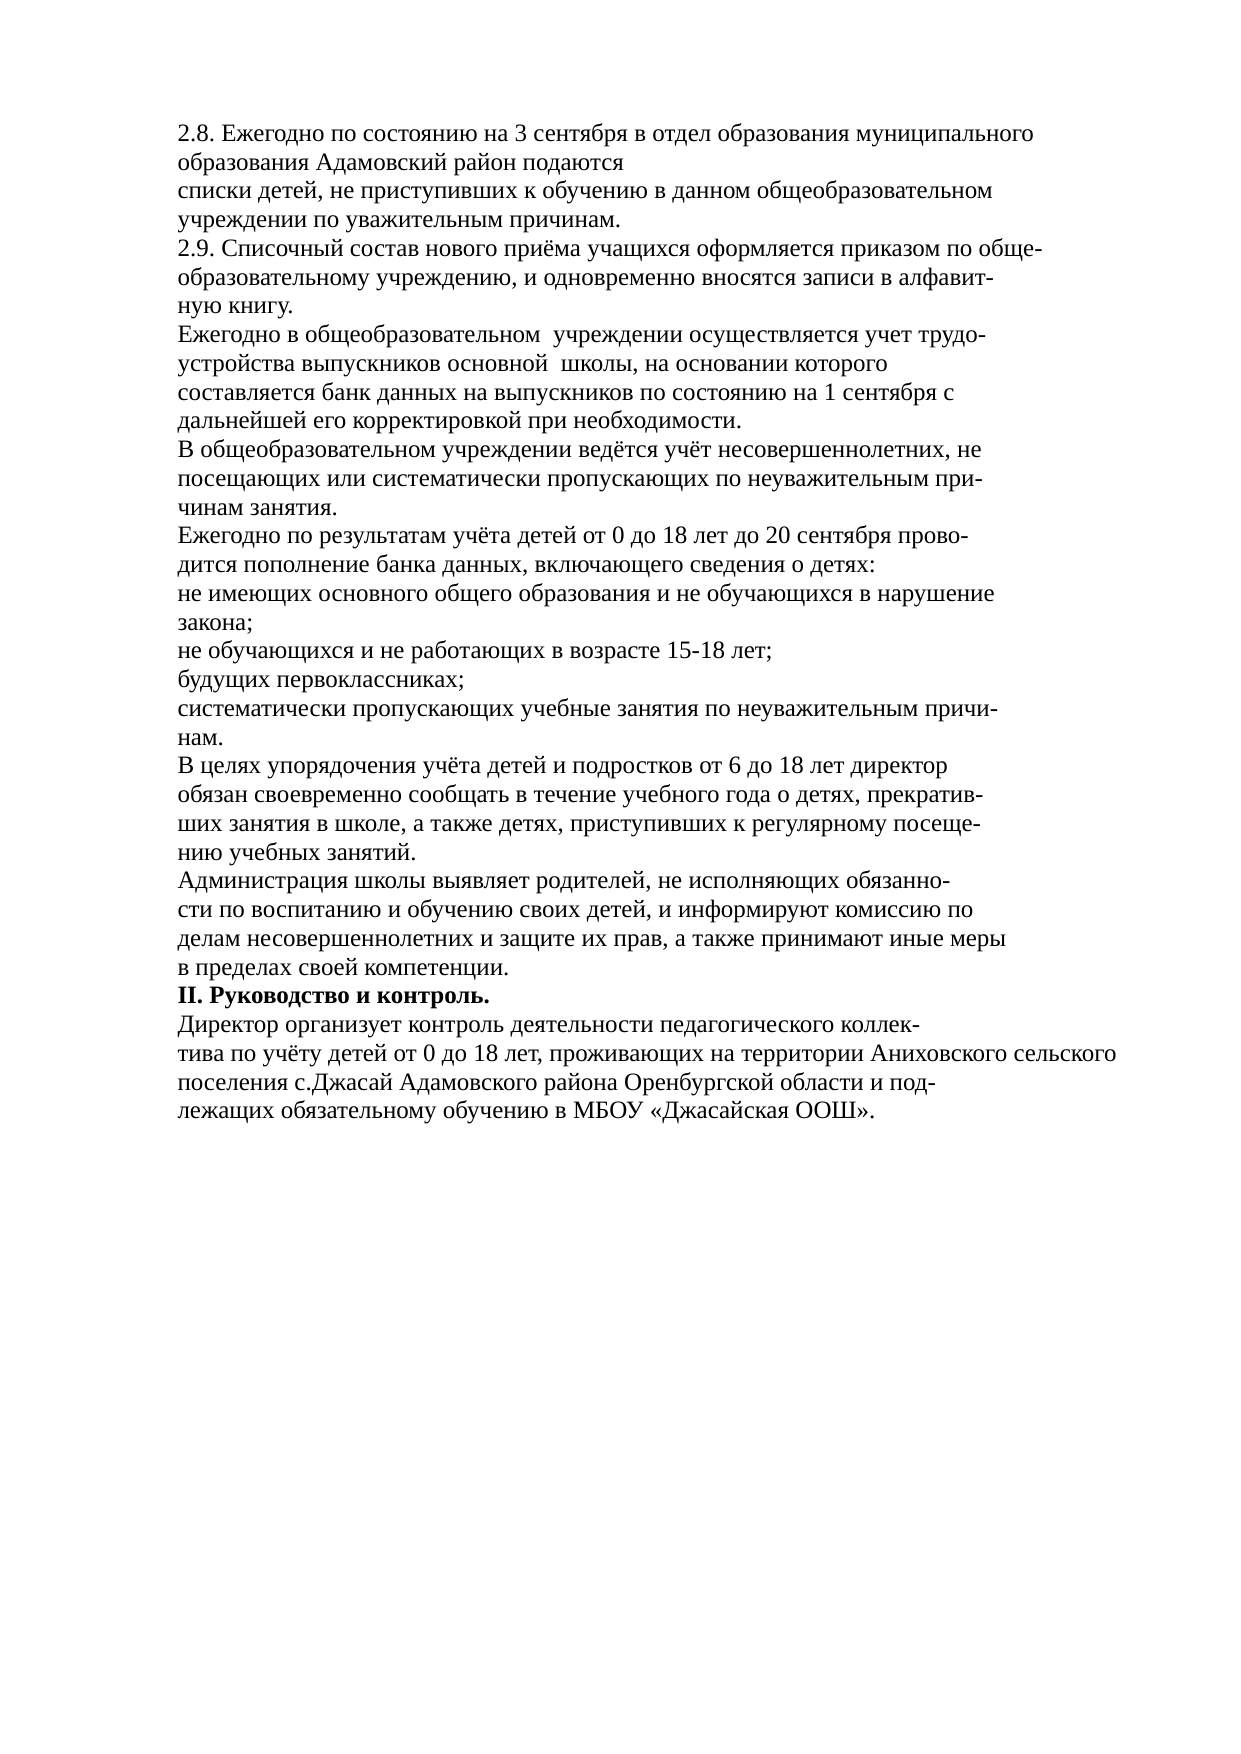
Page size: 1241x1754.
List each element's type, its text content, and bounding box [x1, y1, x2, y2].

text нам. [177, 722, 1152, 751]
text не имеющих основного общего образования и не обучающихся в нарушение [177, 578, 1152, 607]
text не обучающихся и не работающих в возрасте 15-18 лет; [177, 636, 1152, 664]
text дится пополнение банка данных, включающего сведения о детях: [177, 549, 1152, 578]
text списки детей, не приступивших к обучению в данном общеобразовательном [177, 176, 1152, 204]
text будущих первоклассниках; [177, 664, 1152, 693]
text нию учебных занятий. [177, 837, 1152, 866]
text составляется банк данных на выпускников по состоянию на 1 сентября с [177, 377, 1152, 406]
text дальнейшей его корректировкой при необходимости. [177, 406, 1152, 434]
text В целях упорядочения учёта детей и подростков от 6 до 18 лет директор [177, 751, 1152, 779]
text учреждении по уважительным причинам. [177, 204, 1152, 233]
text систематически пропускающих учебные занятия по неуважительным причи- [177, 693, 1152, 722]
text ную книгу. [177, 291, 1152, 319]
text посещающих или систематически пропускающих по неуважительным при- [177, 463, 1152, 492]
text образовательному учреждению, и одновременно вносятся записи в алфавит- [177, 262, 1152, 291]
text сти по воспитанию и обучению своих детей, и информируют комиссию по [177, 894, 1152, 923]
text ших занятия в школе, а также детях, приступивших к регулярному посеще- [177, 808, 1152, 837]
text тива по учёту детей от 0 до 18 лет, проживающих на территории Аниховского сельского поселения с.Джасай Адамовского района Оренбургской области и под- [177, 1038, 1152, 1096]
text обязан своевременно сообщать в течение учебного года о детях, прекратив- [177, 779, 1152, 808]
text закона; [177, 607, 1152, 636]
text Ежегодно в общеобразовательном учреждении осуществляется учет трудо- [177, 319, 1152, 348]
text В общеобразовательном учреждении ведётся учёт несовершеннолетних, не [177, 434, 1152, 463]
text в пределах своей компетенции. [177, 952, 1152, 981]
text Администрация школы выявляет родителей, не исполняющих обязанно- [177, 866, 1152, 894]
text II. Руководство и контроль. [177, 981, 1152, 1009]
text Директор организует контроль деятельности педагогического коллек- [177, 1009, 1152, 1038]
text Ежегодно по результатам учёта детей от 0 до 18 лет до 20 сентября прово- [177, 521, 1152, 549]
text чинам занятия. [177, 492, 1152, 521]
text делам несовершеннолетних и защите их прав, а также принимают иные меры [177, 923, 1152, 952]
text устройства выпускников основной школы, на основании которого [177, 348, 1152, 377]
text 2.9. Списочный состав нового приёма учащихся оформляется приказом по обще- [177, 233, 1152, 262]
text лежащих обязательному обучению в МБОУ «Джасайская ООШ». [177, 1096, 1152, 1124]
text 2.8. Ежегодно по состоянию на 3 сентября в отдел образования муниципального образования Адамовский район подаются [177, 118, 1152, 176]
